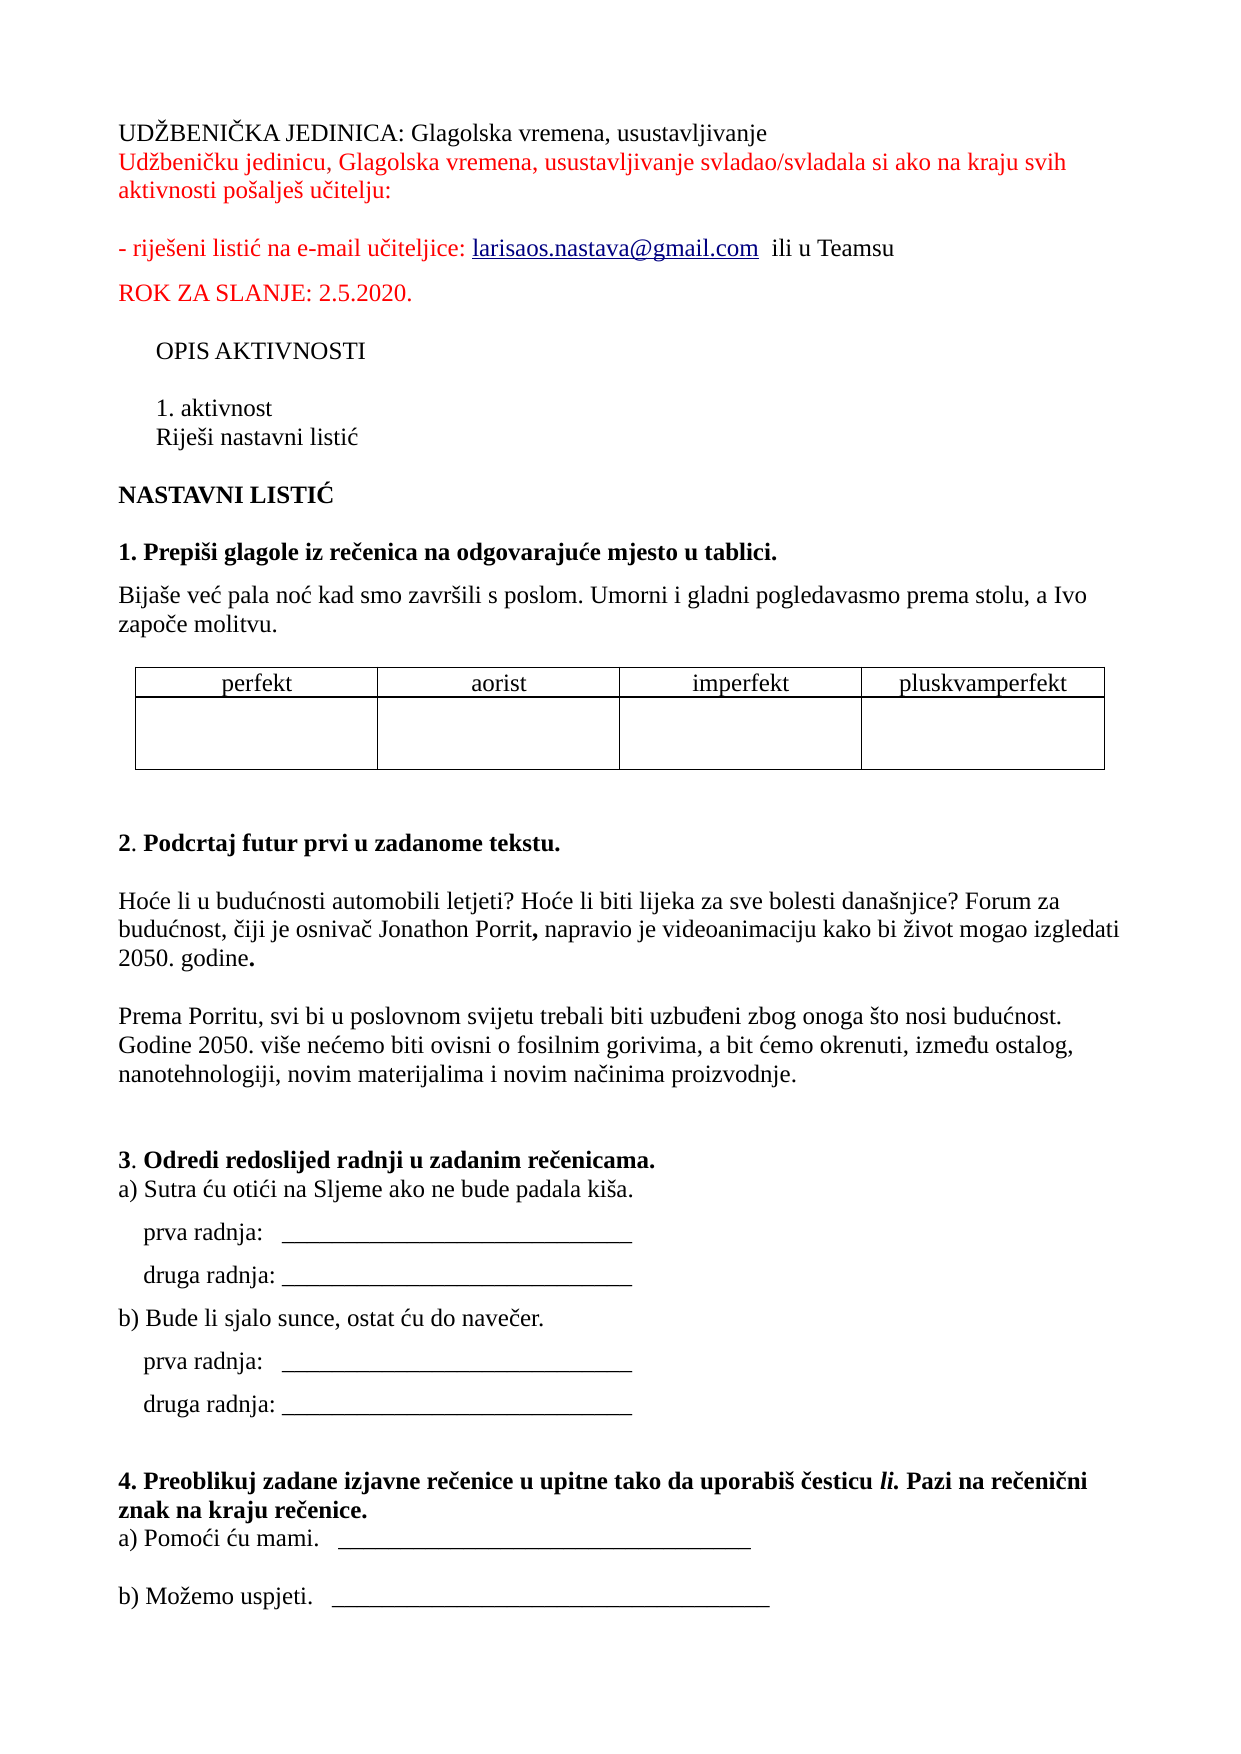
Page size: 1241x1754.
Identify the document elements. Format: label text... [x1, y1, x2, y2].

text b) Bude li sjalo sunce, ostat ću do navečer. [118, 1303, 1122, 1332]
table_cell [378, 698, 619, 769]
text ROK ZA SLANJE: 2.5.2020. [118, 278, 1122, 307]
text 4. Preoblikuj zadane izjavne rečenice u upitne tako da uporabiš česticu li. Pazi na rečenični znak na kraju rečenice. [118, 1466, 1122, 1523]
text 1. Prepiši glagole iz rečenica na odgovarajuće mjesto u tablici. [118, 537, 1122, 566]
table_header pluskvamperfekt [862, 668, 1104, 696]
text Prema Porritu, svi bi u poslovnom svijetu trebali biti uzbuđeni zbog onoga što nosi budućnost. Godine 2050. više nećemo biti ovisni o fosilnim gorivima, a bit ćemo okrenuti, između ostalog, nanotehnologiji, novim materijalima i novim načinima proizvodnje. [118, 1001, 1122, 1087]
text NASTAVNI LISTIĆ [118, 480, 1122, 508]
list - riješeni listić na e-mail učiteljice: larisaos.nastava@gmail.com ili u Teamsu [118, 233, 1122, 262]
text Udžbeničku jedinicu, Glagolska vremena, usustavljivanje svladao/svladala si ako na kraju svih aktivnosti pošalješ učitelju: [118, 147, 1122, 204]
table_cell [862, 698, 1104, 769]
text Hoće li u budućnosti automobili letjeti? Hoće li biti lijeka za sve bolesti današnjice? Forum za budućnost, čiji je osnivač Jonathon Porrit, napravio je videoanimaciju kako bi život mogao izgledati 2050. godine. [118, 886, 1122, 972]
table_cell [620, 698, 861, 769]
table_header perfekt [136, 668, 377, 696]
text Riješi nastavni listić [156, 422, 1122, 451]
text UDŽBENIČKA JEDINICA: Glagolska vremena, usustavljivanje [118, 118, 1122, 147]
text Bijaše već pala noć kad smo završili s poslom. Umorni i gladni pogledavasmo prema stolu, a Ivo započe molitvu. [118, 580, 1122, 638]
text 1. aktivnost [156, 393, 1122, 422]
table_header aorist [378, 668, 619, 696]
text druga radnja: ____________________________ [118, 1389, 1122, 1418]
text prva radnja: ____________________________ [118, 1346, 1122, 1375]
text 2. Podcrtaj futur prvi u zadanome tekstu. [118, 828, 1122, 857]
table_cell [136, 698, 377, 769]
text b) Možemo uspjeti. ___________________________________ [118, 1581, 1122, 1610]
text prva radnja: ____________________________ [118, 1217, 1122, 1246]
table_header imperfekt [620, 668, 861, 696]
text 3. Odredi redoslijed radnji u zadanim rečenicama. [118, 1145, 1122, 1174]
text a) Sutra ću otići na Sljeme ako ne bude padala kiša. [118, 1174, 1122, 1202]
text OPIS AKTIVNOSTI [156, 336, 1122, 365]
text druga radnja: ____________________________ [118, 1260, 1122, 1289]
text a) Pomoći ću mami. _________________________________ [118, 1523, 1122, 1552]
